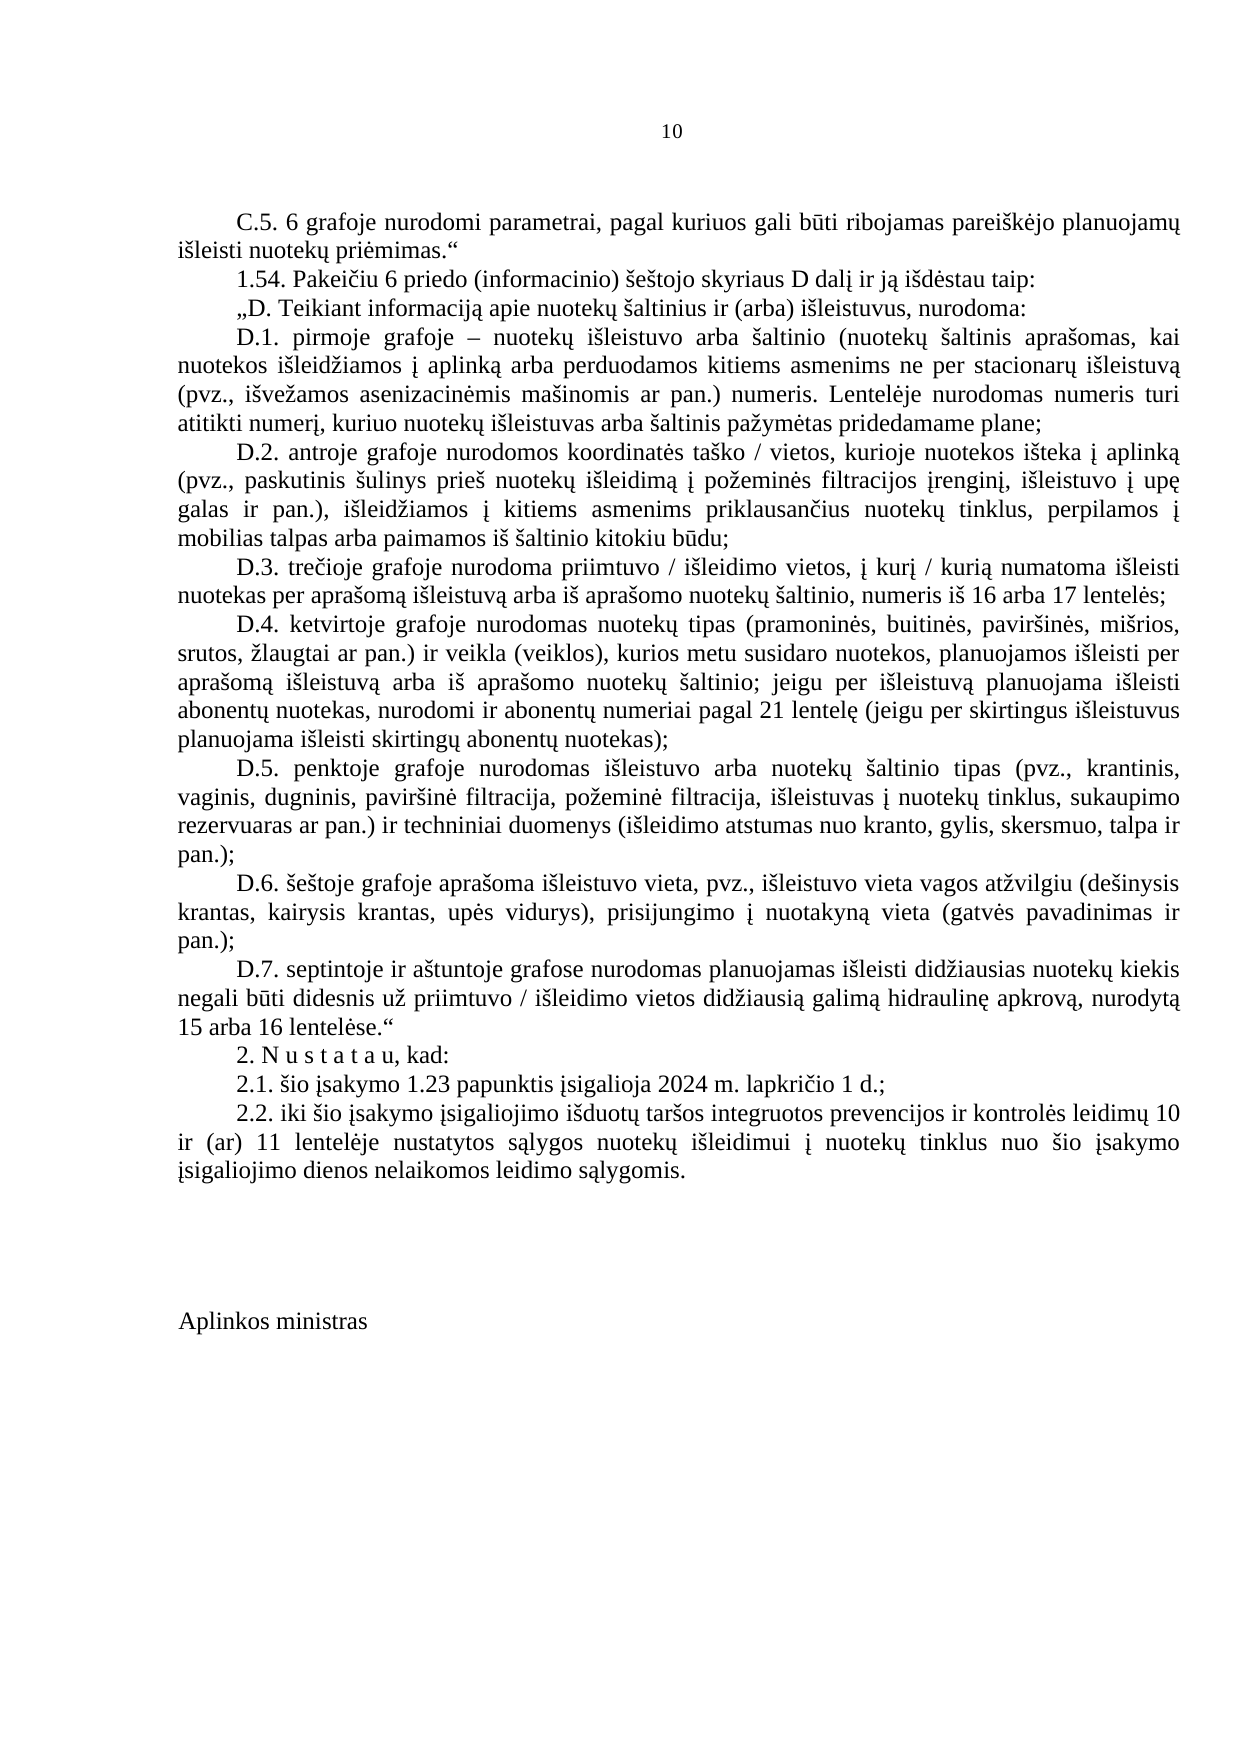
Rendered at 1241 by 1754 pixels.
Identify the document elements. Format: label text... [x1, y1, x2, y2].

table_header Aplinkos ministras [178, 1299, 680, 1335]
table_cell [680, 1335, 1167, 1366]
text C.5. 6 grafoje nurodomi parametrai, pagal kuriuos gali būti ribojamas pareiškėjo planuojamų išleisti nuotekų priėmimas.“ [177, 207, 1181, 264]
text D.3. trečioje grafoje nurodoma priimtuvo / išleidimo vietos, į kurį / kurią numatoma išleisti nuotekas per aprašomą išleistuvą arba iš aprašomo nuotekų šaltinio, numeris iš 16 arba 17 lentelės; [177, 552, 1181, 609]
text 2.1. šio įsakymo 1.23 papunktis įsigalioja 2024 m. lapkričio 1 d.; [177, 1069, 1181, 1098]
text 2. Nustatau, kad: [177, 1041, 1181, 1069]
text D.6. šeštoje grafoje aprašoma išleistuvo vieta, pvz., išleistuvo vieta vagos atžvilgiu (dešinysis krantas, kairysis krantas, upės vidurys), prisijungimo į nuotakyną vieta (gatvės pavadinimas ir pan.); [177, 868, 1181, 954]
text 2.2. iki šio įsakymo įsigaliojimo išduotų taršos integruotos prevencijos ir kontrolės leidimų 10 ir (ar) 11 lentelėje nustatytos sąlygos nuotekų išleidimui į nuotekų tinklus nuo šio įsakymo įsigaliojimo dienos nelaikomos leidimo sąlygomis. [177, 1098, 1181, 1184]
text D.7. septintoje ir aštuntoje grafose nurodomas planuojamas išleisti didžiausias nuotekų kiekis negali būti didesnis už priimtuvo / išleidimo vietos didžiausią galimą hidraulinę apkrovą, nurodytą 15 arba 16 lentelėse.“ [177, 954, 1181, 1041]
table_cell [1167, 1335, 1182, 1366]
text D.5. penktoje grafoje nurodomas išleistuvo arba nuotekų šaltinio tipas (pvz., krantinis, vaginis, dugninis, paviršinė filtracija, požeminė filtracija, išleistuvas į nuotekų tinklus, sukaupimo rezervuaras ar pan.) ir techniniai duomenys (išleidimo atstumas nuo kranto, gylis, skersmuo, talpa ir pan.); [177, 753, 1181, 868]
table_cell [178, 1335, 680, 1366]
table_header [680, 1299, 1182, 1335]
text „D. Teikiant informaciją apie nuotekų šaltinius ir (arba) išleistuvus, nurodoma: [177, 293, 1181, 322]
text D.4. ketvirtoje grafoje nurodomas nuotekų tipas (pramoninės, buitinės, paviršinės, mišrios, srutos, žlaugtai ar pan.) ir veikla (veiklos), kurios metu susidaro nuotekos, planuojamos išleisti per aprašomą išleistuvą arba iš aprašomo nuotekų šaltinio; jeigu per išleistuvą planuojama išleisti abonentų nuotekas, nurodomi ir abonentų numeriai pagal 21 lentelę (jeigu per skirtingus išleistuvus planuojama išleisti skirtingų abonentų nuotekas); [177, 609, 1181, 753]
text 1.54. Pakeičiu 6 priedo (informacinio) šeštojo skyriaus D dalį ir ją išdėstau taip: [177, 264, 1181, 293]
text D.2. antroje grafoje nurodomos koordinatės taško / vietos, kurioje nuotekos išteka į aplinką (pvz., paskutinis šulinys prieš nuotekų išleidimą į požeminės filtracijos įrenginį, išleistuvo į upę galas ir pan.), išleidžiamos į kitiems asmenims priklausančius nuotekų tinklus, perpilamos į mobilias talpas arba paimamos iš šaltinio kitokiu būdu; [177, 437, 1181, 552]
text D.1. pirmoje grafoje – nuotekų išleistuvo arba šaltinio (nuotekų šaltinis aprašomas, kai nuotekos išleidžiamos į aplinką arba perduodamos kitiems asmenims ne per stacionarų išleistuvą (pvz., išvežamos asenizacinėmis mašinomis ar pan.) numeris. Lentelėje nurodomas numeris turi atitikti numerį, kuriuo nuotekų išleistuvas arba šaltinis pažymėtas pridedamame plane; [177, 322, 1181, 437]
